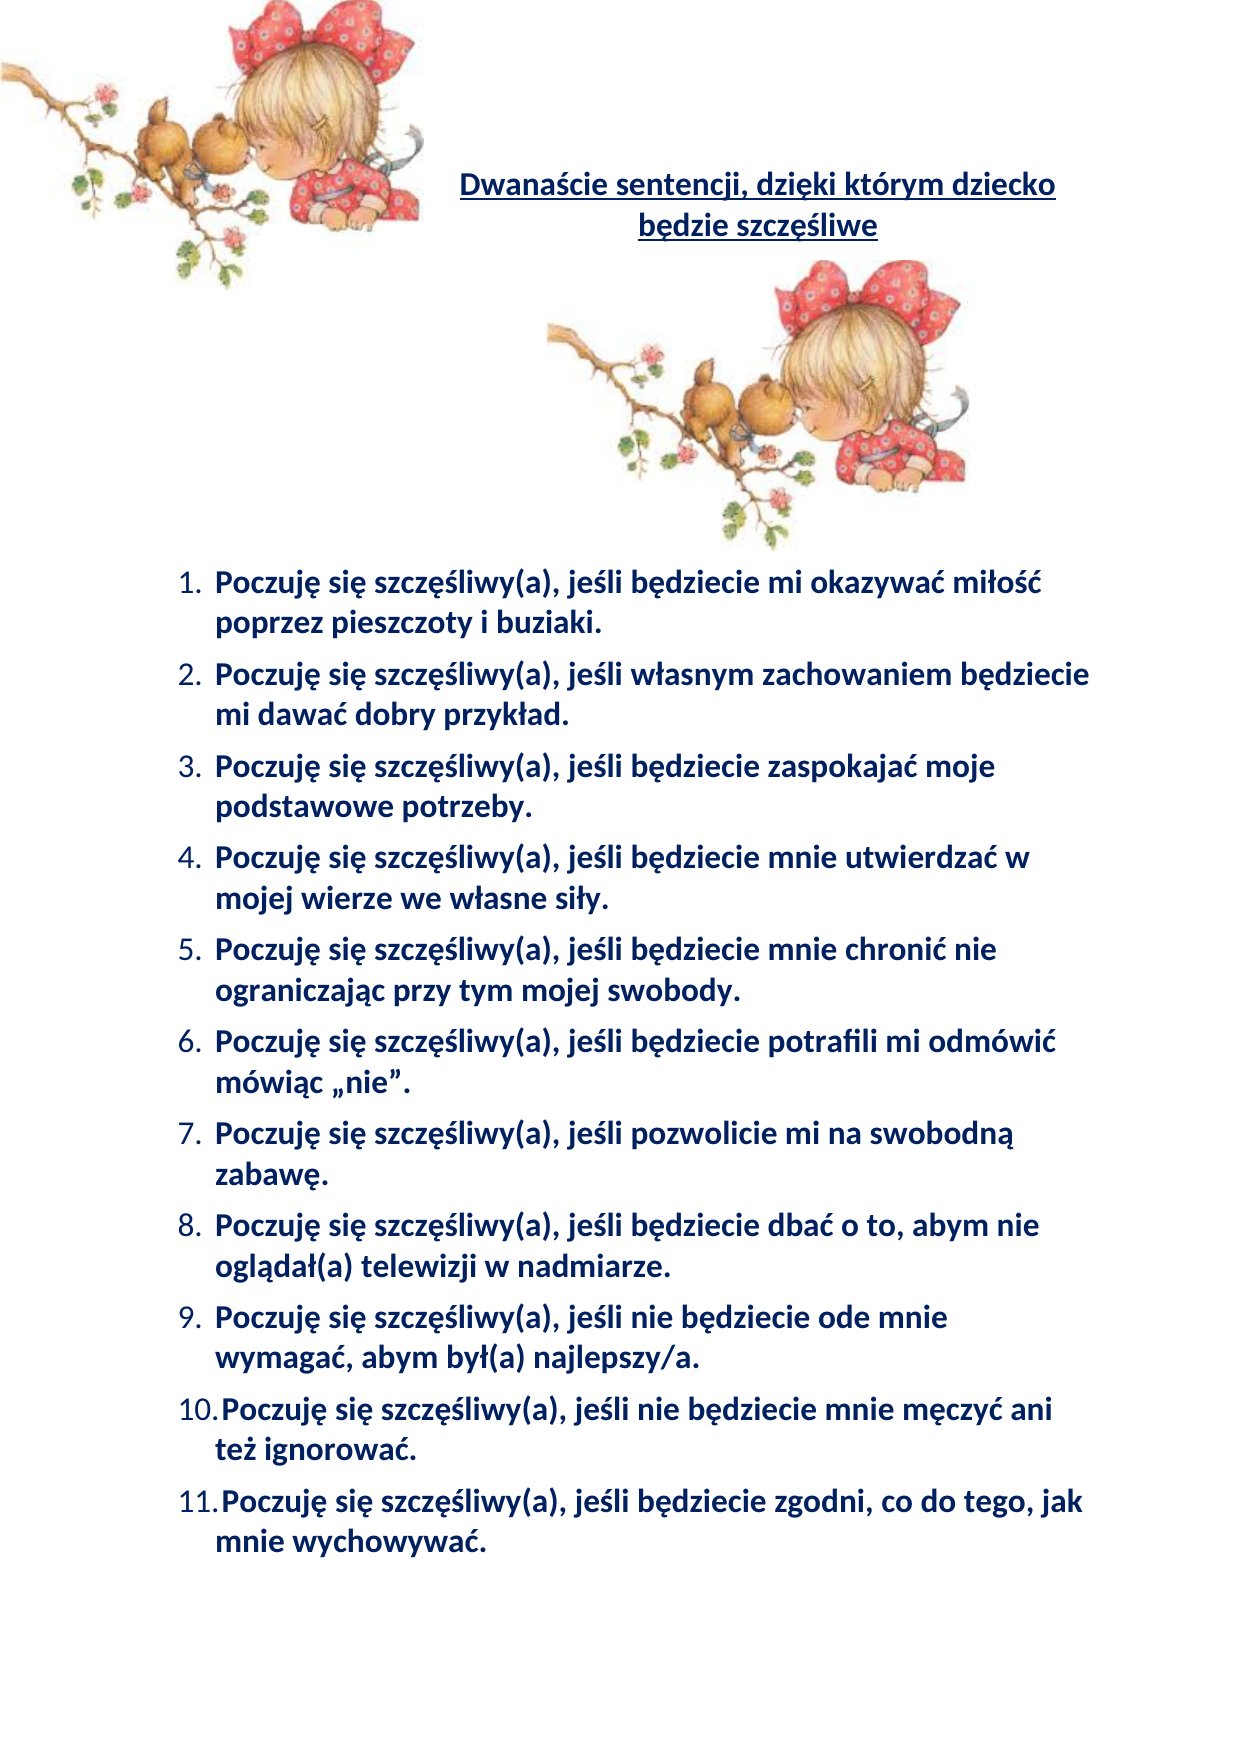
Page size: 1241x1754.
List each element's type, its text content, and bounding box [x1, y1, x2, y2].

picture [546, 260, 970, 551]
picture [0, 0, 424, 290]
list Poczuję się szczęśliwy(a), jeśli własnym zachowaniem będziecie mi dawać dobry przykład. [177, 653, 1093, 734]
list Poczuję się szczęśliwy(a), jeśli będziecie zaspokajać moje podstawowe potrzeby. [177, 744, 1093, 826]
list Poczuję się szczęśliwy(a), jeśli pozwolicie mi na swobodną zabawę. [177, 1112, 1093, 1193]
list Poczuję się szczęśliwy(a), jeśli będziecie zgodni, co do tego, jak mnie wychowywać. [177, 1479, 1093, 1561]
list Poczuję się szczęśliwy(a), jeśli będziecie mnie utwierdzać w mojej wierze we własne siły. [177, 836, 1093, 918]
list Poczuję się szczęśliwy(a), jeśli nie będziecie mnie męczyć ani też ignorować. [177, 1388, 1093, 1469]
subtitle Dwanaście sentencji, dzięki którym dziecko będzie szczęśliwe [424, 163, 1093, 245]
list Poczuję się szczęśliwy(a), jeśli będziecie mnie chronić nie ograniczając przy tym mojej swobody. [177, 928, 1093, 1010]
list Poczuję się szczęśliwy(a), jeśli będziecie dbać o to, abym nie oglądał(a) telewizji w nadmiarze. [177, 1204, 1093, 1285]
list Poczuję się szczęśliwy(a), jeśli nie będziecie ode mnie wymagać, abym był(a) najlepszy/a. [177, 1296, 1093, 1377]
list Poczuję się szczęśliwy(a), jeśli będziecie mi okazywać miłość poprzez pieszczoty i buziaki. [177, 561, 1093, 642]
list Poczuję się szczęśliwy(a), jeśli będziecie potrafili mi odmówić mówiąc „nie”. [177, 1020, 1093, 1102]
